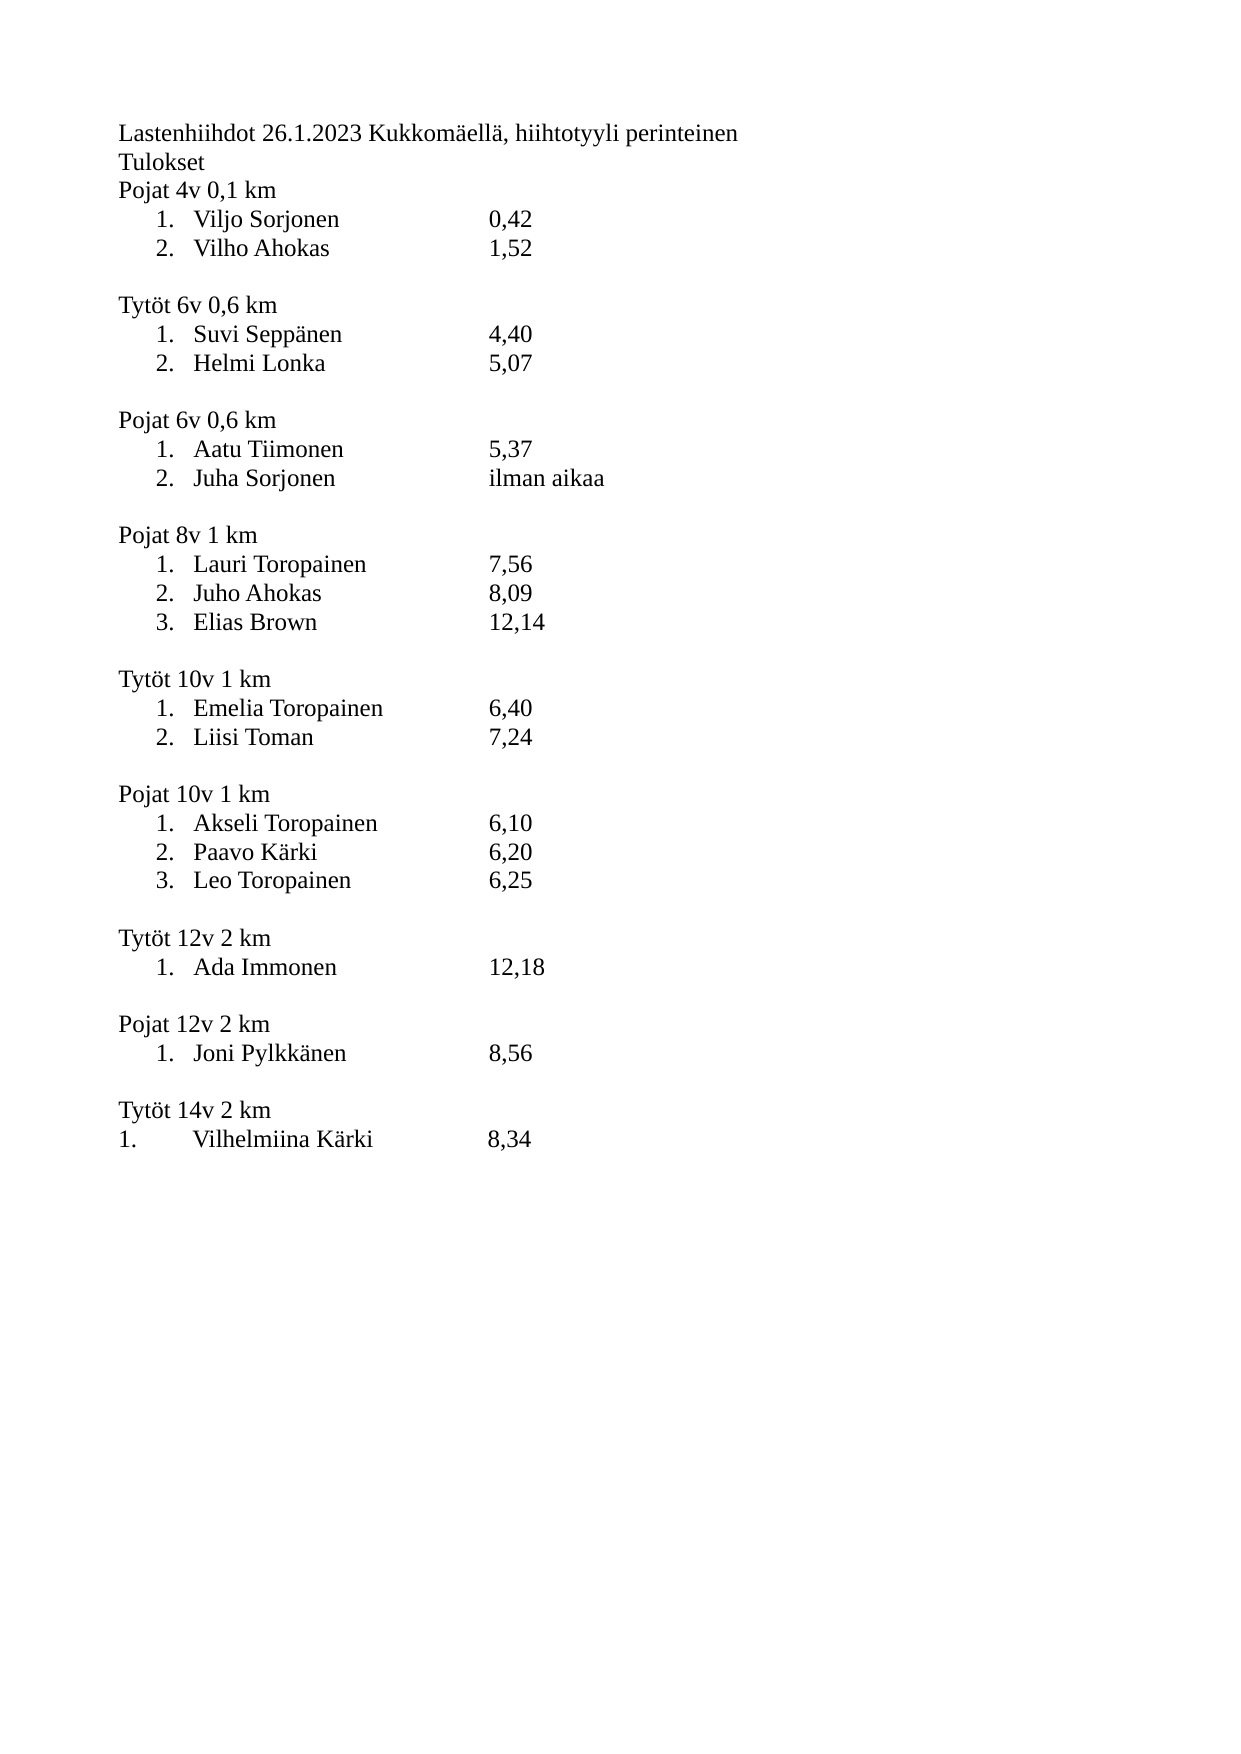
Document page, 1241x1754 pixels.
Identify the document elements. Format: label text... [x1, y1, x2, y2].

list Leo Toropainen 6,25 [156, 866, 1122, 894]
list Juho Ahokas 8,09 [156, 578, 1122, 607]
text Tytöt 14v 2 km [118, 1096, 1122, 1124]
text Tytöt 10v 1 km [118, 664, 1122, 693]
text Tytöt 12v 2 km [118, 923, 1122, 952]
list Lauri Toropainen 7,56 [156, 549, 1122, 578]
list Paavo Kärki 6,20 [156, 837, 1122, 866]
list Liisi Toman 7,24 [156, 722, 1122, 751]
list Suvi Seppänen 4,40 [156, 319, 1122, 348]
list Vilho Ahokas 1,52 [156, 233, 1122, 262]
list Elias Brown 12,14 [156, 607, 1122, 636]
list Helmi Lonka 5,07 [156, 348, 1122, 377]
text Pojat 4v 0,1 km [118, 176, 1122, 204]
list Emelia Toropainen 6,40 [156, 693, 1122, 722]
text Pojat 10v 1 km [118, 779, 1122, 808]
list Joni Pylkkänen 8,56 [156, 1038, 1122, 1067]
text Tytöt 6v 0,6 km [118, 291, 1122, 319]
list Aatu Tiimonen 5,37 [156, 434, 1122, 463]
list Ada Immonen 12,18 [156, 952, 1122, 981]
list Viljo Sorjonen 0,42 [156, 204, 1122, 233]
text Tulokset [118, 147, 1122, 176]
text Lastenhiihdot 26.1.2023 Kukkomäellä, hiihtotyyli perinteinen [118, 118, 1122, 147]
list Akseli Toropainen 6,10 [156, 808, 1122, 837]
text 1. Vilhelmiina Kärki 8,34 [118, 1124, 1122, 1153]
text Pojat 6v 0,6 km [118, 406, 1122, 434]
text Pojat 12v 2 km [118, 1009, 1122, 1038]
text Pojat 8v 1 km [118, 521, 1122, 549]
list Juha Sorjonen ilman aikaa [156, 463, 1122, 492]
